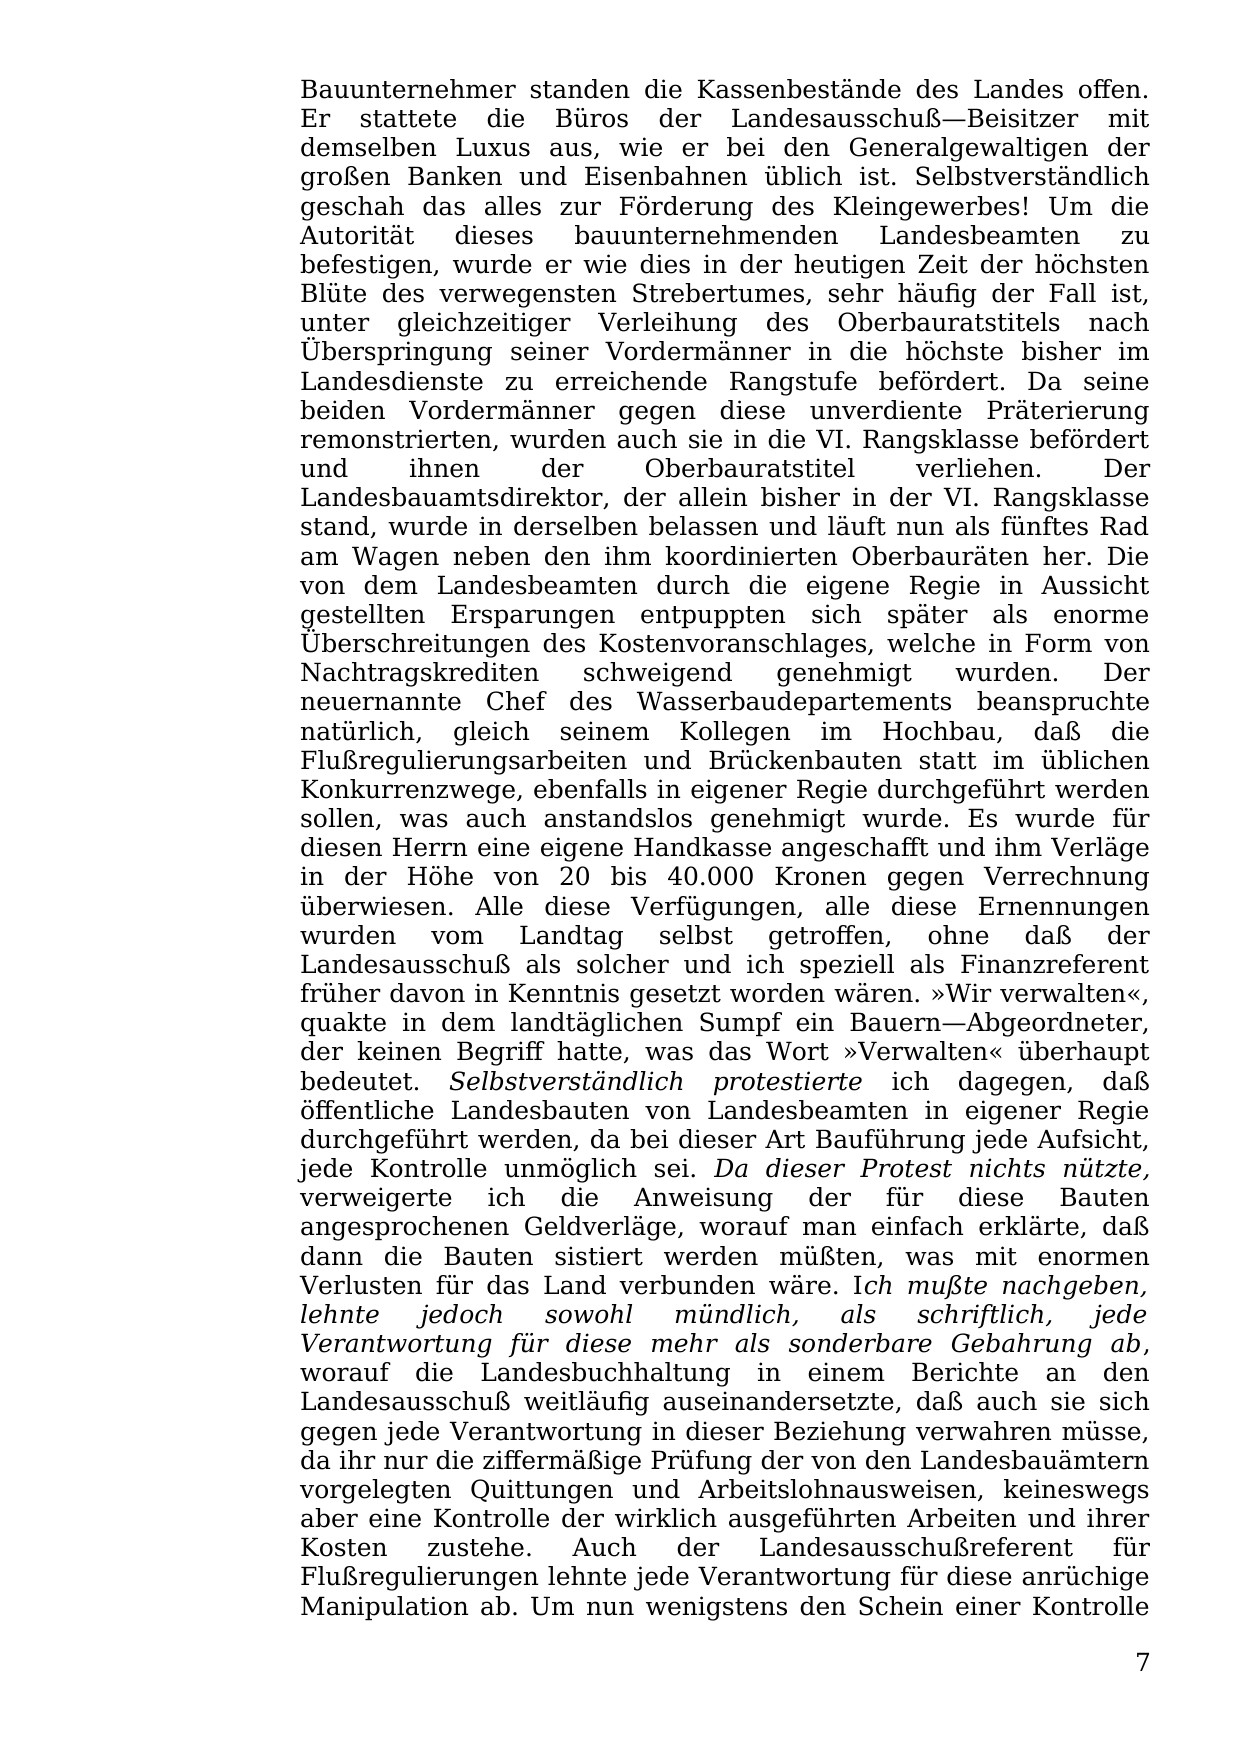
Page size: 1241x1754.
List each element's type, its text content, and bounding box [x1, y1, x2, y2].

text Bauunternehmer standen die Kassenbestände des Landes offen. Er stattete die Büros der Landesausschuß—Beisitzer mit demselben Luxus aus, wie er bei den Generalgewaltigen der großen Banken und Eisenbahnen üblich ist. Selbstverständlich geschah das alles zur Förderung des Kleingewerbes! Um die Autorität dieses bauunternehmenden Landesbeamten zu befestigen, wurde er wie dies in der heutigen Zeit der höchsten Blüte des verwegensten Strebertumes, sehr häufig der Fall ist, unter gleichzeitiger Verleihung des Oberbauratstitels nach Überspringung seiner Vordermänner in die höchste bisher im Landesdienste zu erreichende Rangstufe befördert. Da seine beiden Vordermänner gegen diese unverdiente Präterierung remonstrierten, wurden auch sie in die VI. Rangsklasse befördert und ihnen der Oberbauratstitel verliehen. Der Landesbauamtsdirektor, der allein bisher in der VI. Rangsklasse stand, wurde in derselben belassen und läuft nun als fünftes Rad am Wagen neben den ihm koordinierten Oberbauräten her. Die von dem Landesbeamten durch die eigene Regie in Aussicht gestellten Ersparungen entpuppten sich später als enorme Überschreitungen des Kostenvoranschlages, welche in Form von Nachtragskrediten schweigend genehmigt wurden. Der neuernannte Chef des Wasserbaudepartements beanspruchte natürlich, gleich seinem Kollegen im Hochbau, daß die Flußregulierungsarbeiten und Brückenbauten statt im üblichen Konkurrenzwege, ebenfalls in eigener Regie durchgeführt werden sollen, was auch anstandslos genehmigt wurde. Es wurde für diesen Herrn eine eigene Handkasse angeschafft und ihm Verläge in der Höhe von 20 bis 40.000 Kronen gegen Verrechnung überwiesen. Alle diese Verfügungen, alle diese Ernennungen wurden vom Landtag selbst getroffen, ohne daß der Landesausschuß als solcher und ich speziell als Finanzreferent früher davon in Kenntnis gesetzt worden wären. »Wir verwalten«, quakte in dem landtäglichen Sumpf ein Bauern—Abgeordneter, der keinen Begriff hatte, was das Wort »Verwalten« überhaupt bedeutet. Selbstverständlich protestierte ich dagegen, daß öffentliche Landesbauten von Landesbeamten in eigener Regie durchgeführt werden, da bei dieser Art Bauführung jede Aufsicht, jede Kontrolle unmöglich sei. Da dieser Protest nichts nützte, verweigerte ich die Anweisung der für diese Bauten angesprochenen Geldverläge, worauf man einfach erklärte, daß dann die Bauten sistiert werden müßten, was mit enormen Verlusten für das Land verbunden wäre. Ich mußte nachgeben, lehnte jedoch sowohl mündlich, als schriftlich, jede Verantwortung für diese mehr als sonderbare Gebahrung ab, worauf die Landesbuchhaltung in einem Berichte an den Landesausschuß weitläufig auseinandersetzte, daß auch sie sich gegen jede Verantwortung in dieser Beziehung verwahren müsse, da ihr nur die ziffermäßige Prüfung der von den Landesbauämtern vorgelegten Quittungen und Arbeitslohnausweisen, keineswegs aber eine Kontrolle der wirklich ausgeführten Arbeiten und ihrer Kosten zustehe. Auch der Landesausschußreferent für Flußregulierungen lehnte jede Verantwortung für diese anrüchige Manipulation ab. Um nun wenigstens den Schein einer Kontrolle [300, 75, 1151, 1621]
